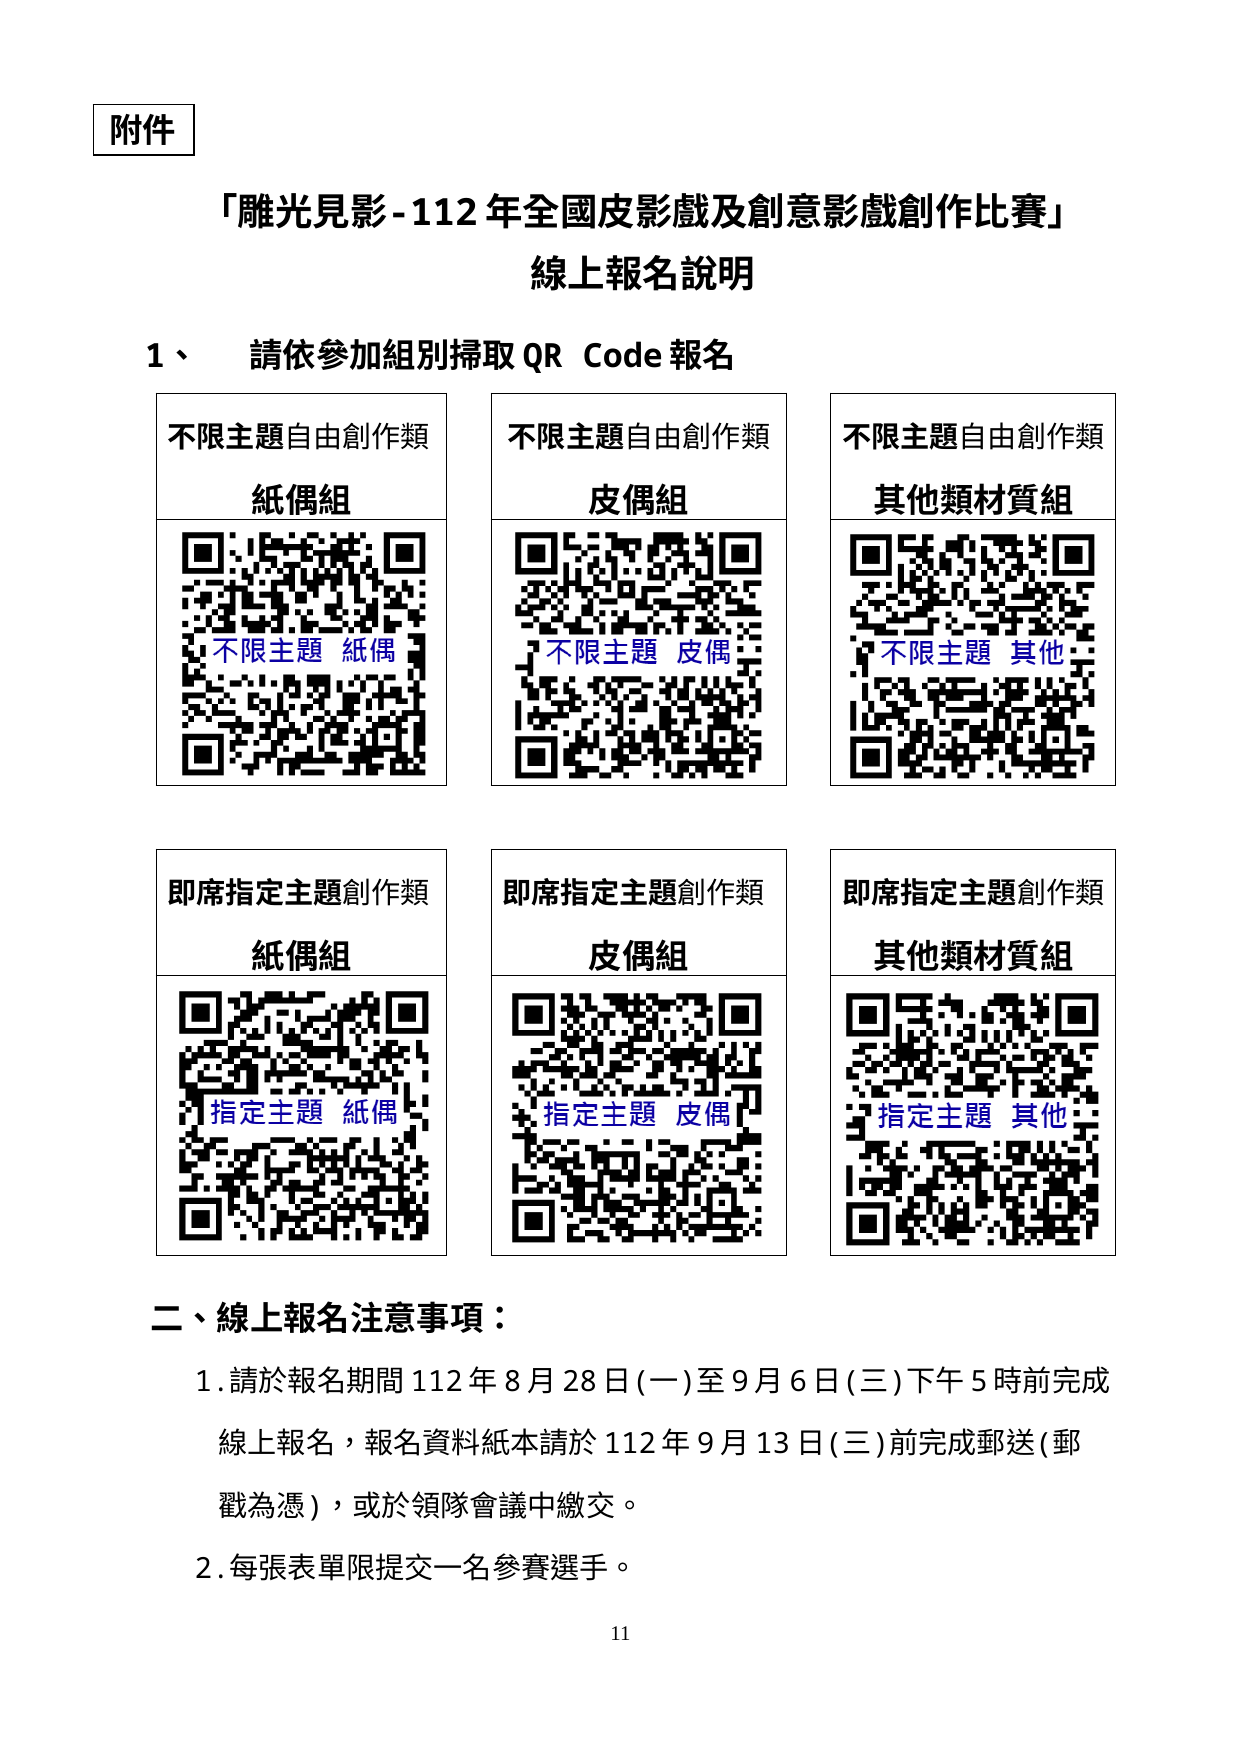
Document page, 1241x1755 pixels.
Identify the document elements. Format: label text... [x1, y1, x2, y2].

table_cell [492, 976, 786, 1255]
text 附件 [109, 113, 178, 147]
table_cell [447, 975, 491, 1255]
table_cell [787, 519, 830, 785]
table_cell [447, 849, 491, 974]
table_cell [492, 520, 786, 785]
text 二、線上報名注意事項： [130, 1275, 1110, 1337]
table_cell 即席指定主題創作類 皮偶組 [492, 850, 786, 974]
table_header 不限主題自由創作類 其他類材質組 [831, 394, 1115, 518]
table_cell [786, 785, 831, 848]
table_cell [831, 520, 1115, 785]
table_cell [787, 849, 830, 974]
table_cell [831, 786, 1116, 848]
table_header 不限主題自由創作類 皮偶組 [492, 394, 786, 518]
table_cell [447, 785, 491, 848]
table_header 不限主題自由創作類 紙偶組 [157, 394, 446, 518]
table_header [787, 393, 830, 518]
table_cell 即席指定主題創作類 其他類材質組 [831, 850, 1115, 974]
text 1.請於報名期間112年8月28日(一)至9月6日(三)下午5時前完成線上報名，報名資料紙本請於112年9月13日(三)前完成郵送(郵戳為憑)，或於領隊會議中繳交。 [159, 1337, 1110, 1525]
list 請依參加組別掃取QR Code報名 [145, 311, 1110, 374]
text 2.每張表單限提交一名參賽選手。 [159, 1525, 1110, 1587]
table_cell [156, 786, 447, 848]
table_header [447, 393, 491, 518]
table_cell [491, 786, 786, 848]
text 「雕光見影-112年全國皮影戲及創意影戲創作比賽」 [174, 167, 1110, 230]
table_cell [831, 976, 1115, 1255]
table_cell [447, 519, 491, 785]
table_cell [157, 976, 446, 1255]
table_cell [787, 975, 830, 1255]
table_cell [157, 520, 446, 785]
text 線上報名說明 [174, 230, 1110, 292]
table_cell 即席指定主題創作類 紙偶組 [157, 850, 446, 974]
